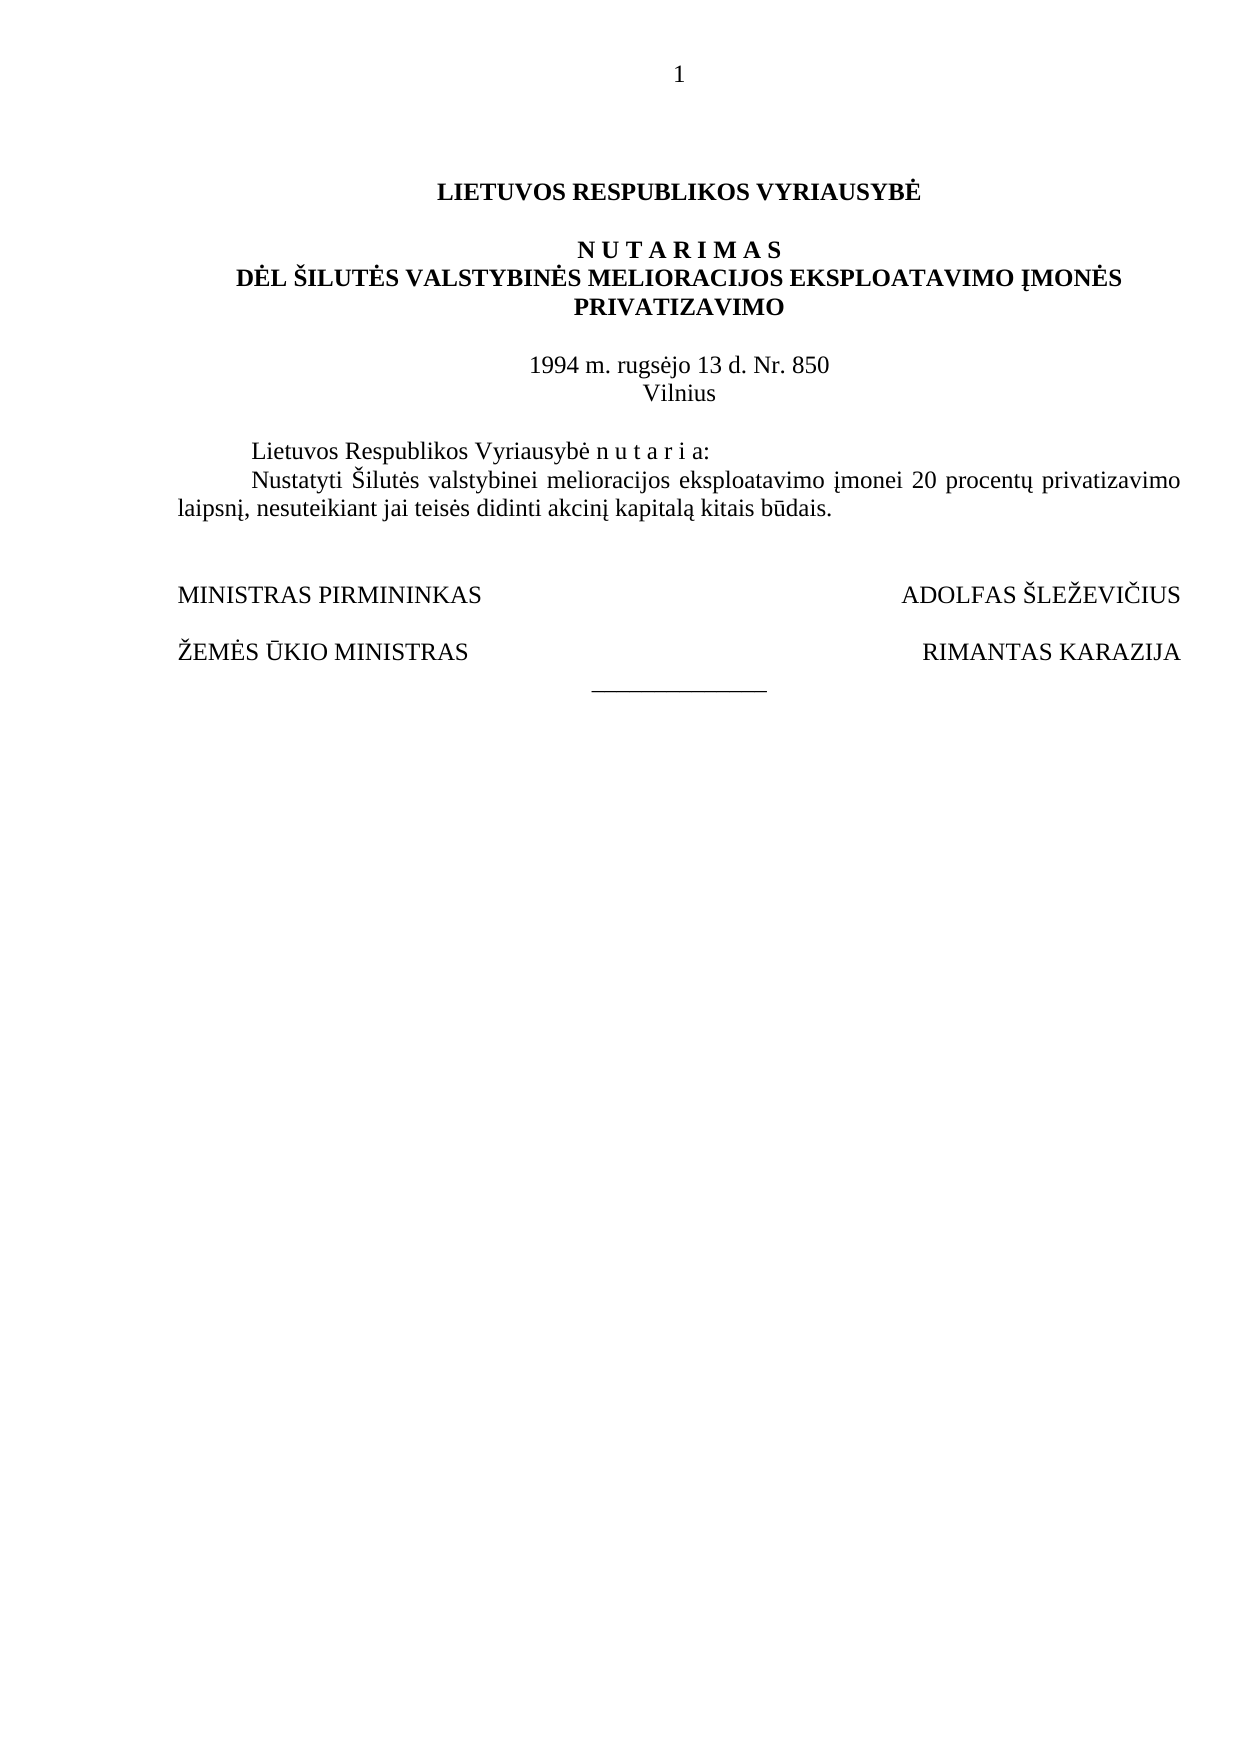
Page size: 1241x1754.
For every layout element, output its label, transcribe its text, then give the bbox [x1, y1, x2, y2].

text ______________ [177, 666, 1181, 695]
text N U T A R I M A S [177, 235, 1181, 263]
text ŽEMĖS ŪKIO MINISTRAS RIMANTAS KARAZIJA [177, 637, 1181, 666]
text MINISTRAS PIRMININKAS ADOLFAS ŠLEŽEVIČIUS [177, 580, 1181, 608]
text Vilnius [177, 378, 1181, 407]
text DĖL ŠILUTĖS VALSTYBINĖS MELIORACIJOS EKSPLOATAVIMO ĮMONĖS PRIVATIZAVIMO [177, 263, 1181, 321]
text Lietuvos Respublikos Vyriausybė nutaria: [177, 436, 1181, 465]
text LIETUVOS RESPUBLIKOS VYRIAUSYBĖ [177, 177, 1181, 206]
text Nustatyti Šilutės valstybinei melioracijos eksploatavimo įmonei 20 procentų privatizavimo laipsnį, nesuteikiant jai teisės didinti akcinį kapitalą kitais būdais. [177, 465, 1181, 522]
text 1994 m. rugsėjo 13 d. Nr. 850 [177, 350, 1181, 378]
